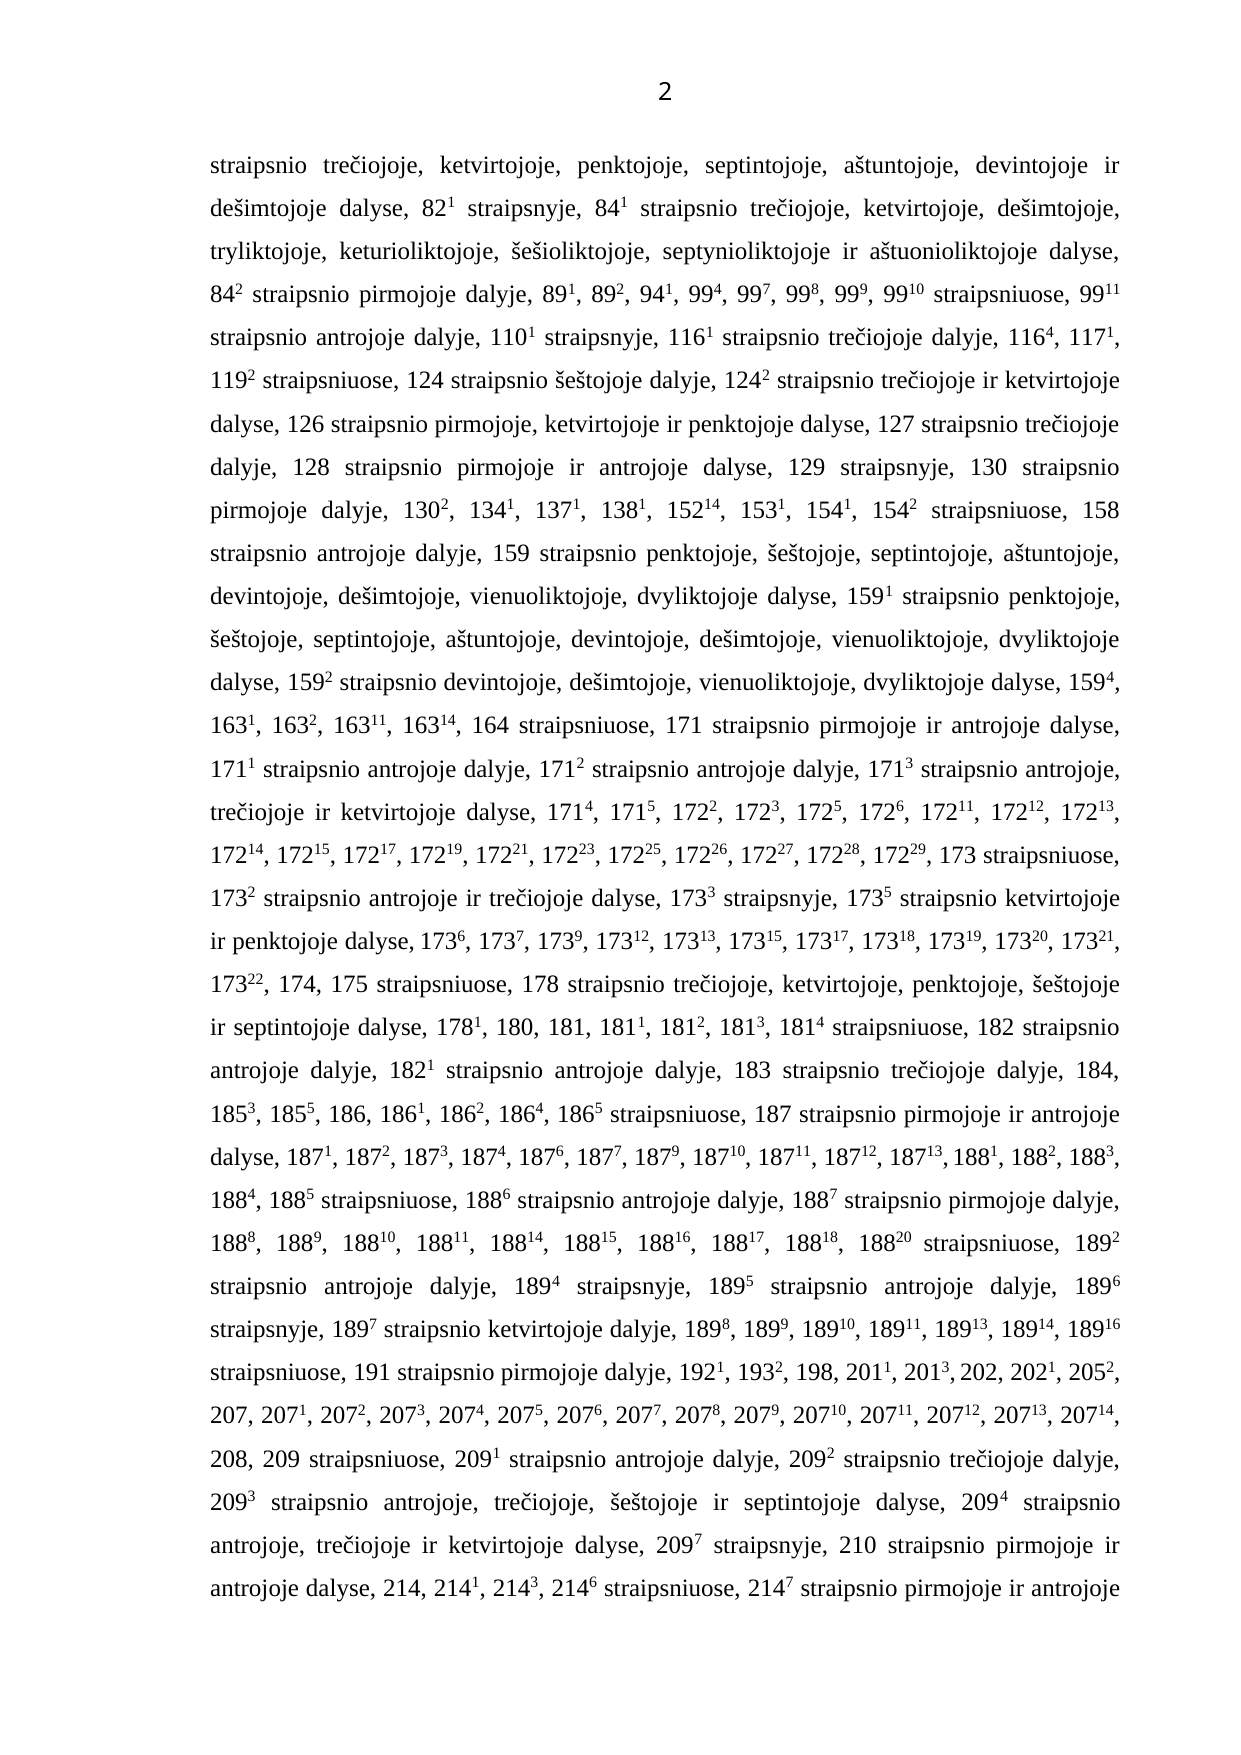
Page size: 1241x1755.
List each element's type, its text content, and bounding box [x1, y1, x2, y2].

text straipsnio trečiojoje, ketvirtojoje, penktojoje, septintojoje, aštuntojoje, devintojoje ir dešimtojoje dalyse, 821 straipsnyje, 841 straipsnio trečiojoje, ketvirtojoje, dešimtojoje, tryliktojoje, keturioliktojoje, šešioliktojoje, septynioliktojoje ir aštuonioliktojoje dalyse, 842 straipsnio pirmojoje dalyje, 891, 892, 941, 994, 997, 998, 999, 9910 straipsniuose, 9911 straipsnio antrojoje dalyje, 1101 straipsnyje, 1161 straipsnio trečiojoje dalyje, 1164, 1171, 1192 straipsniuose, 124 straipsnio šeštojoje dalyje, 1242 straipsnio trečiojoje ir ketvirtojoje dalyse, 126 straipsnio pirmojoje, ketvirtojoje ir penktojoje dalyse, 127 straipsnio trečiojoje dalyje, 128 straipsnio pirmojoje ir antrojoje dalyse, 129 straipsnyje, 130 straipsnio pirmojoje dalyje, 1302, 1341, 1371, 1381, 15214, 1531, 1541, 1542 straipsniuose, 158 straipsnio antrojoje dalyje, 159 straipsnio penktojoje, šeštojoje, septintojoje, aštuntojoje, devintojoje, dešimtojoje, vienuoliktojoje, dvyliktojoje dalyse, 1591 straipsnio penktojoje, šeštojoje, septintojoje, aštuntojoje, devintojoje, dešimtojoje, vienuoliktojoje, dvyliktojoje dalyse, 1592 straipsnio devintojoje, dešimtojoje, vienuoliktojoje, dvyliktojoje dalyse, 1594, 1631, 1632, 16311, 16314, 164 straipsniuose, 171 straipsnio pirmojoje ir antrojoje dalyse, 1711 straipsnio antrojoje dalyje, 1712 straipsnio antrojoje dalyje, 1713 straipsnio antrojoje, trečiojoje ir ketvirtojoje dalyse, 1714, 1715, 1722, 1723, 1725, 1726, 17211, 17212, 17213, 17214, 17215, 17217, 17219, 17221, 17223, 17225, 17226, 17227, 17228, 17229, 173 straipsniuose, 1732 straipsnio antrojoje ir trečiojoje dalyse, 1733 straipsnyje, 1735 straipsnio ketvirtojoje ir penktojoje dalyse, 1736, 1737, 1739, 17312, 17313, 17315, 17317, 17318, 17319, 17320, 17321, 17322, 174, 175 straipsniuose, 178 straipsnio trečiojoje, ketvirtojoje, penktojoje, šeštojoje ir septintojoje dalyse, 1781, 180, 181, 1811, 1812, 1813, 1814 straipsniuose, 182 straipsnio antrojoje dalyje, 1821 straipsnio antrojoje dalyje, 183 straipsnio trečiojoje dalyje, 184, 1853, 1855, 186, 1861, 1862, 1864, 1865 straipsniuose, 187 straipsnio pirmojoje ir antrojoje dalyse, 1871, 1872, 1873, 1874, 1876, 1877, 1879, 18710, 18711, 18712, 18713, 1881, 1882, 1883, 1884, 1885 straipsniuose, 1886 straipsnio antrojoje dalyje, 1887 straipsnio pirmojoje dalyje, 1888, 1889, 18810, 18811, 18814, 18815, 18816, 18817, 18818, 18820 straipsniuose, 1892 straipsnio antrojoje dalyje, 1894 straipsnyje, 1895 straipsnio antrojoje dalyje, 1896 straipsnyje, 1897 straipsnio ketvirtojoje dalyje, 1898, 1899, 18910, 18911, 18913, 18914, 18916 straipsniuose, 191 straipsnio pirmojoje dalyje, 1921, 1932, 198, 2011, 2013, 202, 2021, 2052, 207, 2071, 2072, 2073, 2074, 2075, 2076, 2077, 2078, 2079, 20710, 20711, 20712, 20713, 20714, 208, 209 straipsniuose, 2091 straipsnio antrojoje dalyje, 2092 straipsnio trečiojoje dalyje, 2093 straipsnio antrojoje, trečiojoje, šeštojoje ir septintojoje dalyse, 2094 straipsnio antrojoje, trečiojoje ir ketvirtojoje dalyse, 2097 straipsnyje, 210 straipsnio pirmojoje ir antrojoje dalyse, 214, 2141, 2143, 2146 straipsniuose, 2147 straipsnio pirmojoje ir antrojoje [210, 150, 1120, 1602]
